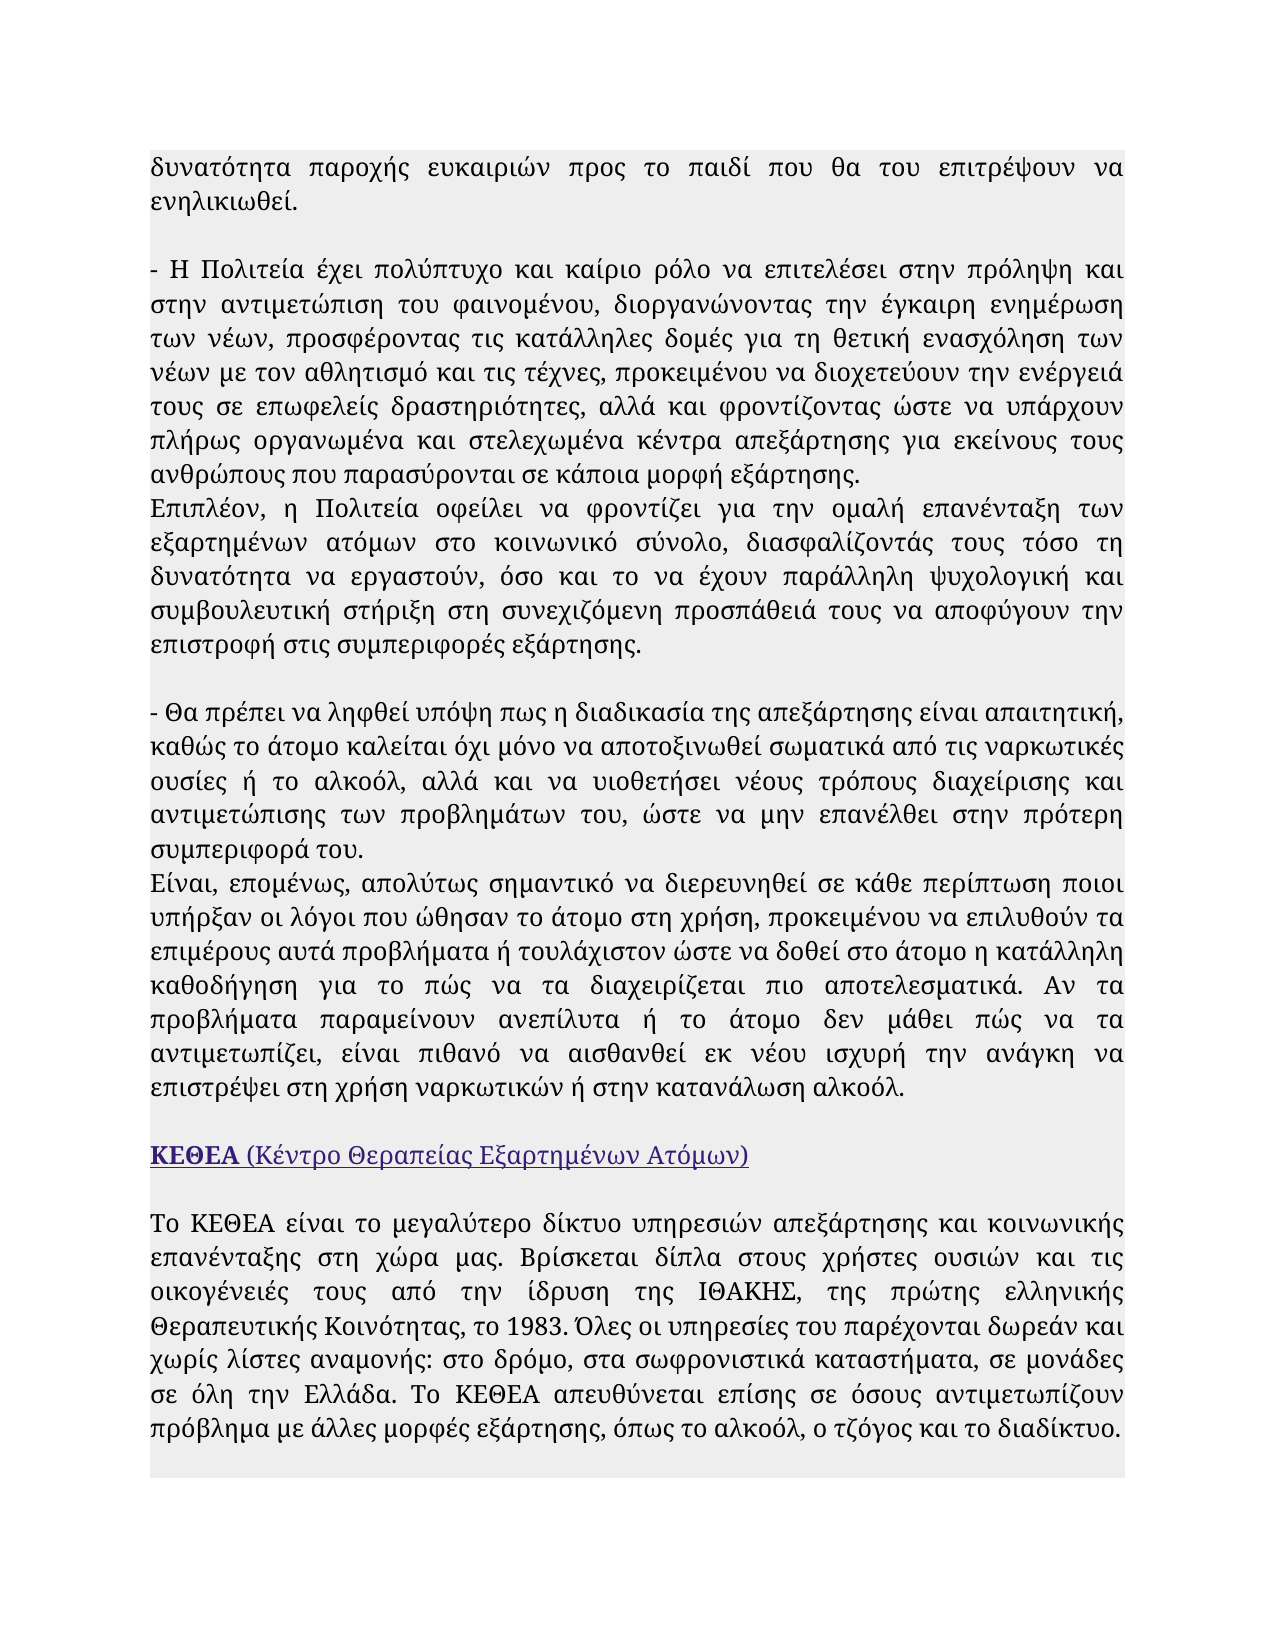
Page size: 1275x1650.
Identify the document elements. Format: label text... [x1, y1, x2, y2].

text δυνατότητα παροχής ευκαιριών προς το παιδί που θα του επιτρέψουν να ενηλικιωθεί. [150, 150, 1125, 218]
text ΚΕΘΕΑ (Κέντρο Θεραπείας Εξαρτημένων Ατόμων) [150, 1138, 1125, 1172]
text Επιπλέον, η Πολιτεία οφείλει να φροντίζει για την ομαλή επανένταξη των εξαρτημένων ατόμων στο κοινωνικό σύνολο, διασφαλίζοντάς τους τόσο τη δυνατότητα να εργαστούν, όσο και το να έχουν παράλληλη ψυχολογική και συμβουλευτική στήριξη στη συνεχιζόμενη προσπάθειά τους να αποφύγουν την επιστροφή στις συμπεριφορές εξάρτησης. [150, 491, 1125, 661]
text - Θα πρέπει να ληφθεί υπόψη πως η διαδικασία της απεξάρτησης είναι απαιτητική, καθώς το άτομο καλείται όχι μόνο να αποτοξινωθεί σωματικά από τις ναρκωτικές ουσίες ή το αλκοόλ, αλλά και να υιοθετήσει νέους τρόπους διαχείρισης και αντιμετώπισης των προβλημάτων του, ώστε να μην επανέλθει στην πρότερη συμπεριφορά του. [150, 695, 1125, 865]
text - Η Πολιτεία έχει πολύπτυχο και καίριο ρόλο να επιτελέσει στην πρόληψη και στην αντιμετώπιση του φαινομένου, διοργανώνοντας την έγκαιρη ενημέρωση των νέων, προσφέροντας τις κατάλληλες δομές για τη θετική ενασχόληση των νέων με τον αθλητισμό και τις τέχνες, προκειμένου να διοχετεύουν την ενέργειά τους σε επωφελείς δραστηριότητες, αλλά και φροντίζοντας ώστε να υπάρχουν πλήρως οργανωμένα και στελεχωμένα κέντρα απεξάρτησης για εκείνους τους ανθρώπους που παρασύρονται σε κάποια μορφή εξάρτησης. [150, 252, 1125, 491]
text Το ΚΕΘΕΑ είναι το μεγαλύτερο δίκτυο υπηρεσιών απεξάρτησης και κοινωνικής επανένταξης στη χώρα μας. Βρίσκεται δίπλα στους χρήστες ουσιών και τις οικογένειές τους από την ίδρυση της ΙΘΑΚΗΣ, της πρώτης ελληνικής Θεραπευτικής Κοινότητας, το 1983. Όλες οι υπηρεσίες του παρέχονται δωρεάν και χωρίς λίστες αναμονής: στο δρόμο, στα σωφρονιστικά καταστήματα, σε μονάδες σε όλη την Ελλάδα. Το KEΘΕΑ απευθύνεται επίσης σε όσους αντιμετωπίζουν πρόβλημα με άλλες μορφές εξάρτησης, όπως το αλκοόλ, ο τζόγος και το διαδίκτυο. [150, 1206, 1125, 1444]
text Είναι, επομένως, απολύτως σημαντικό να διερευνηθεί σε κάθε περίπτωση ποιοι υπήρξαν οι λόγοι που ώθησαν το άτομο στη χρήση, προκειμένου να επιλυθούν τα επιμέρους αυτά προβλήματα ή τουλάχιστον ώστε να δοθεί στο άτομο η κατάλληλη καθοδήγηση για το πώς να τα διαχειρίζεται πιο αποτελεσματικά. Αν τα προβλήματα παραμείνουν ανεπίλυτα ή το άτομο δεν μάθει πώς να τα αντιμετωπίζει, είναι πιθανό να αισθανθεί εκ νέου ισχυρή την ανάγκη να επιστρέψει στη χρήση ναρκωτικών ή στην κατανάλωση αλκοόλ. [150, 865, 1125, 1104]
